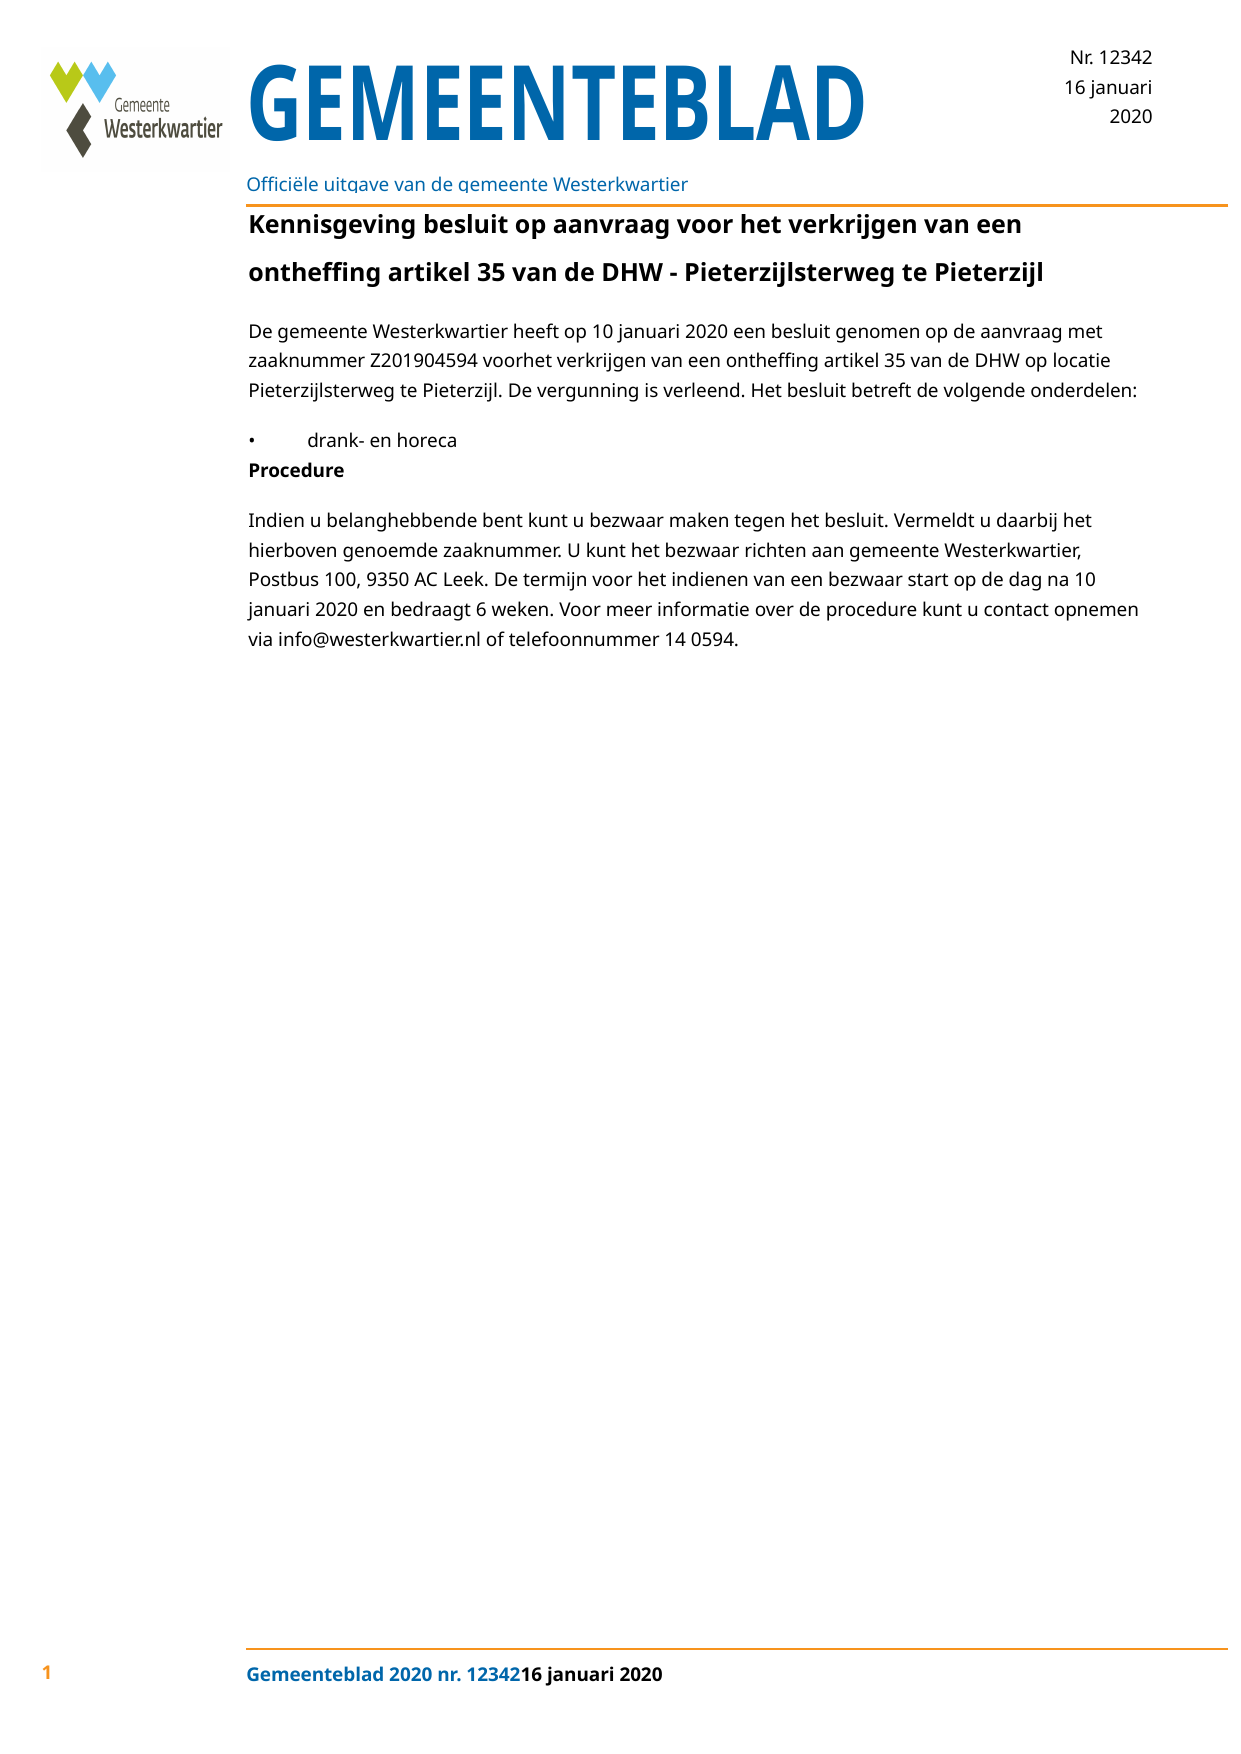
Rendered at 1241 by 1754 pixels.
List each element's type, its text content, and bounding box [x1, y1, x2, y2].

text Kennisgeving besluit op aanvraag voor het verkrijgen van een ontheffing artikel 35 van de DHW - Pieterzijlsterweg te Pieterzijl [248, 207, 1152, 288]
picture [41, 47, 231, 172]
text Indien u belanghebbende bent kunt u bezwaar maken tegen het besluit. Vermeldt u daarbij het hierboven genoemde zaaknummer. U kunt het bezwaar richten aan gemeente Westerkwartier, Postbus 100, 9350 AC Leek. De termijn voor het indienen van een bezwaar start op de dag na 10 januari 2020 en bedraagt 6 weken. Voor meer informatie over de procedure kunt u contact opnemen via info@westerkwartier.nl of telefoonnummer 14 0594. [248, 507, 1152, 652]
text De gemeente Westerkwartier heeft op 10 januari 2020 een besluit genomen op de aanvraag met zaaknummer Z201904594 voorhet verkrijgen van een ontheffing artikel 35 van de DHW op locatie Pieterzijlsterweg te Pieterzijl. De vergunning is verleend. Het besluit betreft de volgende onderdelen: [248, 318, 1152, 403]
list drank- en horeca [248, 427, 1152, 453]
text Procedure [248, 457, 1152, 483]
